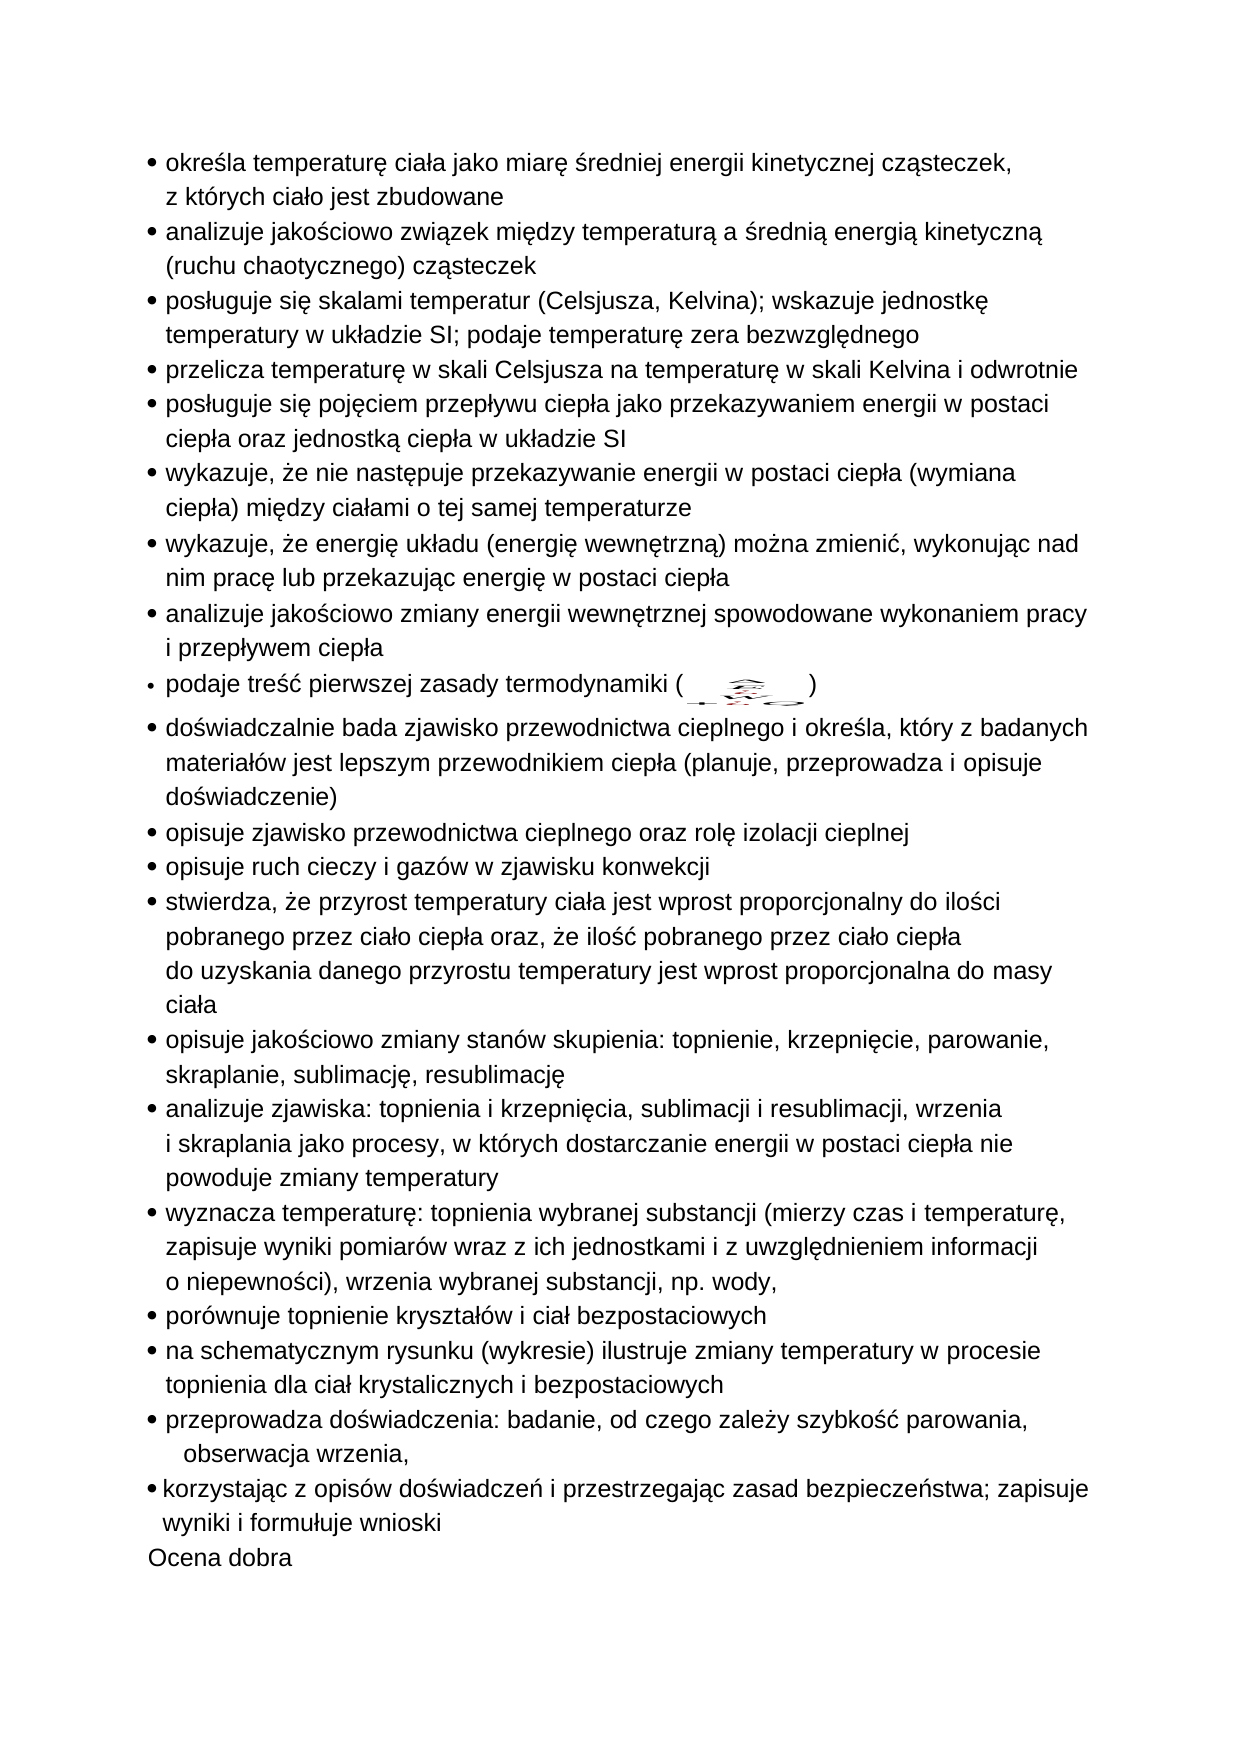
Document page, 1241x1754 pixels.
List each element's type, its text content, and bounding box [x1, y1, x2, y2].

list korzystając z opisów doświadczeń i przestrzegając zasad bezpieczeństwa; zapisuje wyniki i formułuje wnioski [148, 1474, 1093, 1537]
list opisuje ruch cieczy i gazów w zjawisku konwekcji [148, 852, 1093, 881]
list analizuje jakościowo związek między temperaturą a średnią energią kinetyczną (ruchu chaotycznego) cząsteczek [148, 217, 1093, 280]
list przeprowadza doświadczenia: badanie, od czego zależy szybkość parowania, [148, 1405, 1093, 1434]
list posługuje się skalami temperatur (Celsjusza, Kelvina); wskazuje jednostkę temperatury w układzie SI; podaje temperaturę zera bezwzględnego [148, 286, 1093, 349]
list wykazuje, że nie następuje przekazywanie energii w postaci ciepła (wymiana ciepła) między ciałami o tej samej temperaturze [148, 458, 1093, 522]
text Ocena dobra [148, 1543, 1093, 1572]
list przelicza temperaturę w skali Celsjusza na temperaturę w skali Kelvina i odwrotnie [148, 355, 1093, 384]
list posługuje się pojęciem przepływu ciepła jako przekazywaniem energii w postaci ciepła oraz jednostką ciepła w układzie SI [148, 389, 1093, 453]
list określa temperaturę ciała jako miarę średniej energii kinetycznej cząsteczek, z których ciało jest zbudowane [148, 148, 1093, 211]
text obserwacja wrzenia, [183, 1439, 1093, 1468]
list analizuje jakościowo zmiany energii wewnętrznej spowodowane wykonaniem pracy i przepływem ciepła [148, 599, 1093, 662]
list porównuje topnienie kryształów i ciał bezpostaciowych [148, 1301, 1093, 1330]
list wykazuje, że energię układu (energię wewnętrzną) można zmienić, wykonując nad nim pracę lub przekazując energię w postaci ciepła [148, 529, 1093, 592]
list wyznacza temperaturę: topnienia wybranej substancji (mierzy czas i temperaturę, zapisuje wyniki pomiarów wraz z ich jednostkami i z uwzględnieniem informacji o niepewności), wrzenia wybranej substancji, np. wody, [148, 1198, 1093, 1295]
list doświadczalnie bada zjawisko przewodnictwa cieplnego i określa, który z badanych materiałów jest lepszym przewodnikiem ciepła (planuje, przeprowadza i opisuje doświadczenie) [148, 713, 1093, 811]
list opisuje zjawisko przewodnictwa cieplnego oraz rolę izolacji cieplnej [148, 818, 1093, 847]
list podaje treść pierwszej zasady termodynamiki () [148, 669, 1093, 706]
list analizuje zjawiska: topnienia i krzepnięcia, sublimacji i resublimacji, wrzenia i skraplania jako procesy, w których dostarczanie energii w postaci ciepła nie powoduje zmiany temperatury [148, 1094, 1093, 1192]
list na schematycznym rysunku (wykresie) ilustruje zmiany temperatury w procesie topnienia dla ciał krystalicznych i bezpostaciowych [148, 1336, 1093, 1399]
list opisuje jakościowo zmiany stanów skupienia: topnienie, krzepnięcie, parowanie, skraplanie, sublimację, resublimację [148, 1025, 1093, 1088]
list stwierdza, że przyrost temperatury ciała jest wprost proporcjonalny do ilości pobranego przez ciało ciepła oraz, że ilość pobranego przez ciało ciepła do uzyskania danego przyrostu temperatury jest wprost proporcjonalna do masy ciała [148, 887, 1093, 1019]
